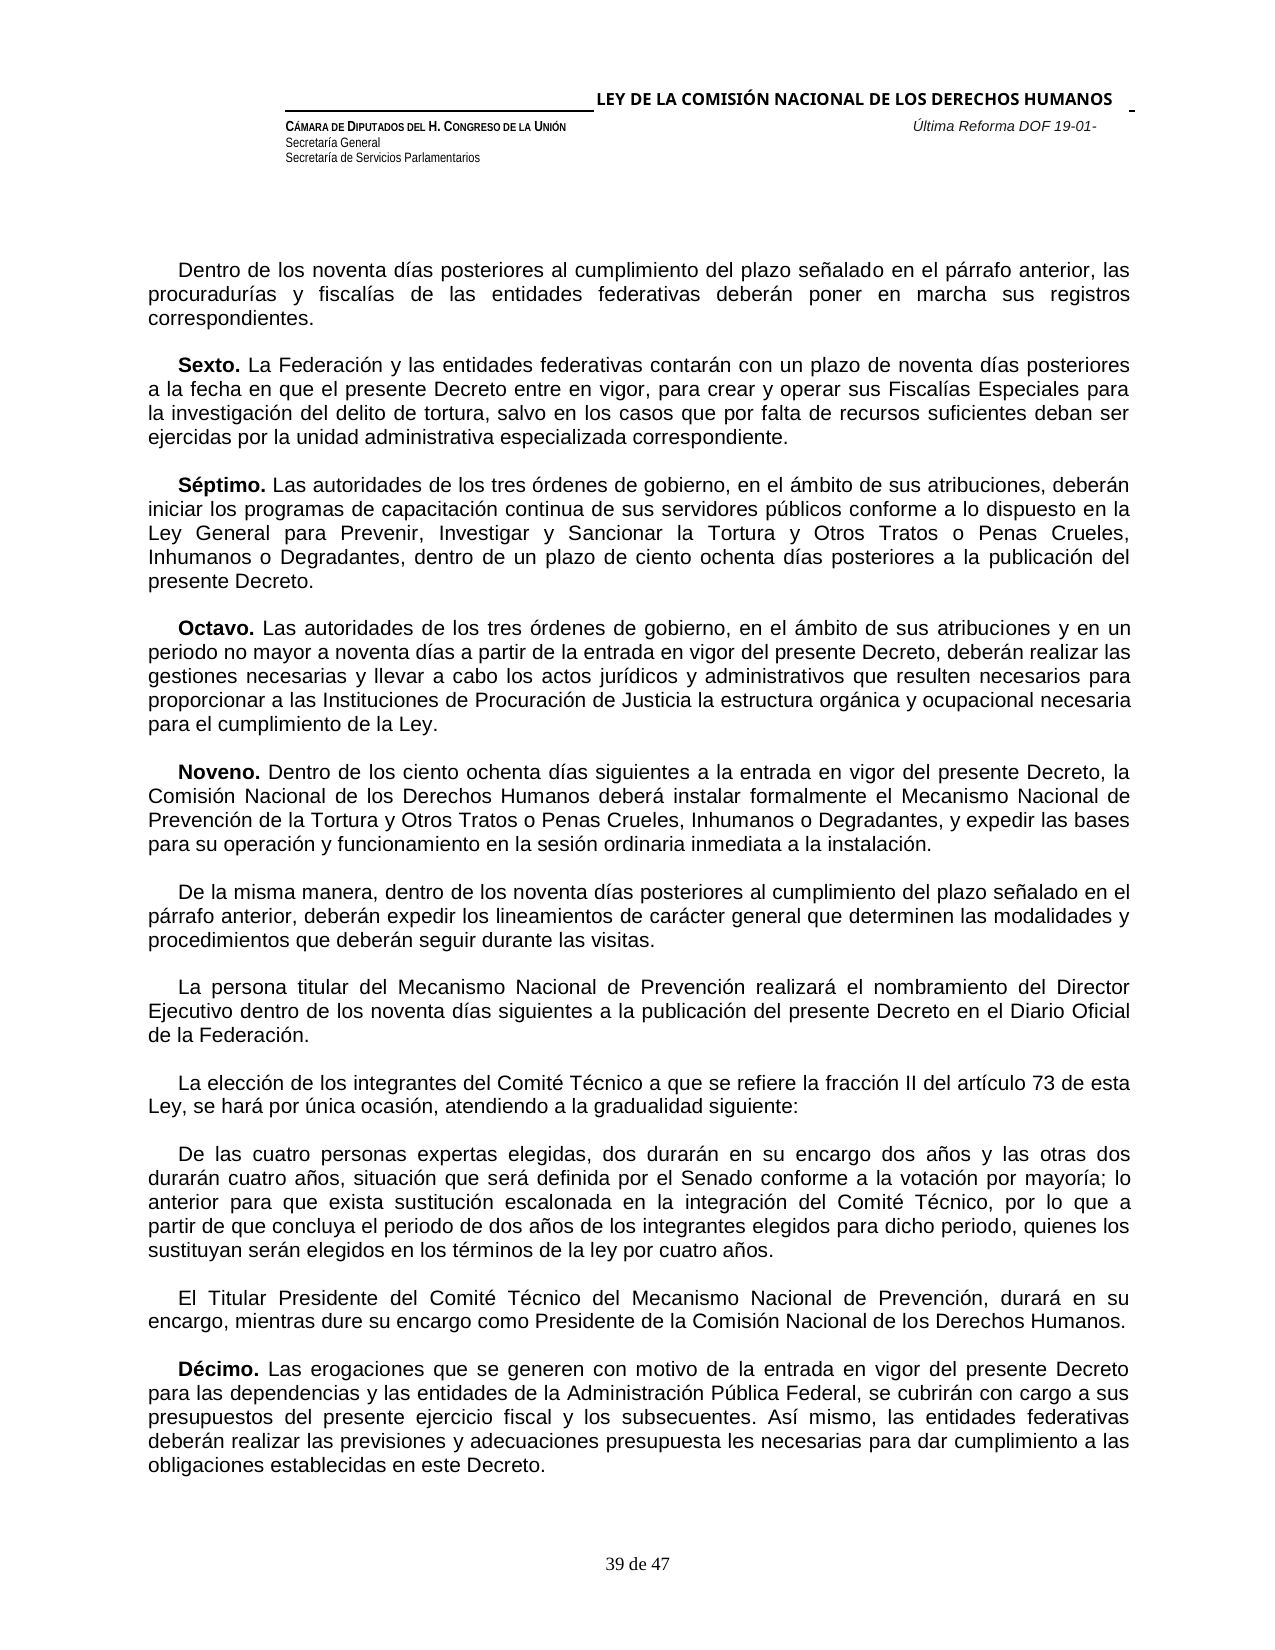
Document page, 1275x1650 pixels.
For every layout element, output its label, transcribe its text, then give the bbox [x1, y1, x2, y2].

text Ley, se hará por única ocasión, atendiendo a la gradualidad siguiente: [148, 1095, 1148, 1119]
text De las cuatro personas expertas elegidas, dos durarán en su encargo dos años y las otras dos durarán cuatro años, situación que será definida por el Senado conforme a la votación por mayoría; lo anterior para que exista sustitución escalonada en la integración del Comité Técnico, por lo que a partir de que concluya el periodo de dos años de los integrantes elegidos para dicho periodo, quienes los sustituyan serán elegidos en los términos de la ley por cuatro años. [148, 1143, 1131, 1261]
text Décimo. Las erogaciones que se generen con motivo de la entrada en vigor del presente Decreto para las dependencias y las entidades de la Administración Pública Federal, se cubrirán con cargo a sus presupuestos del presente ejercicio fiscal y los subsecuentes. Así mismo, las entidades federativas deberán realizar las previsiones y adecuaciones presupuesta les necesarias para dar cumplimiento a las obligaciones establecidas en este Decreto. [148, 1357, 1130, 1477]
text De la misma manera, dentro de los noventa días posteriores al cumplimiento del plazo señalado en el párrafo anterior, deberán expedir los lineamientos de carácter general que determinen las modalidades y procedimientos que deberán seguir durante las visitas. [148, 879, 1130, 951]
text El Titular Presidente del Comité Técnico del Mecanismo Nacional de Prevención, durará en su encargo, mientras dure su encargo como Presidente de la Comisión Nacional de los Derechos Humanos. [148, 1285, 1130, 1333]
text La elección de los integrantes del Comité Técnico a que se refiere la fracción II del artículo 73 de esta [178, 1071, 1148, 1095]
text Noveno. Dentro de los ciento ochenta días siguientes a la entrada en vigor del presente Decreto, la Comisión Nacional de los Derechos Humanos deberá instalar formalmente el Mecanismo Nacional de Prevención de la Tortura y Otros Tratos o Penas Crueles, Inhumanos o Degradantes, y expedir las bases para su operación y funcionamiento en la sesión ordinaria inmediata a la instalación. [148, 760, 1131, 856]
text Sexto. La Federación y las entidades federativas contarán con un plazo de noventa días posteriores a la fecha en que el presente Decreto entre en vigor, para crear y operar sus Fiscalías Especiales para la investigación del delito de tortura, salvo en los casos que por falta de recursos suficientes deban ser ejercidas por la unidad administrativa especializada correspondiente. [148, 353, 1130, 449]
text Octavo. Las autoridades de los tres órdenes de gobierno, en el ámbito de sus atribuciones y en un periodo no mayor a noventa días a partir de la entrada en vigor del presente Decreto, deberán realizar las gestiones necesarias y llevar a cabo los actos jurídicos y administrativos que resulten necesarios para proporcionar a las Instituciones de Procuración de Justicia la estructura orgánica y ocupacional necesaria para el cumplimiento de la Ley. [148, 616, 1131, 736]
text Dentro de los noventa días posteriores al cumplimiento del plazo señalado en el párrafo anterior, las procuradurías y fiscalías de las entidades federativas deberán poner en marcha sus registros correspondientes. [148, 257, 1131, 329]
text La persona titular del Mecanismo Nacional de Prevención realizará el nombramiento del Director Ejecutivo dentro de los noventa días siguientes a la publicación del presente Decreto en el Diario Oficial de la Federación. [148, 975, 1130, 1047]
text Séptimo. Las autoridades de los tres órdenes de gobierno, en el ámbito de sus atribuciones, deberán iniciar los programas de capacitación continua de sus servidores públicos conforme a lo dispuesto en la Ley General para Prevenir, Investigar y Sancionar la Tortura y Otros Tratos o Penas Crueles, Inhumanos o Degradantes, dentro de un plazo de ciento ochenta días posteriores a la publicación del presente Decreto. [148, 473, 1130, 592]
